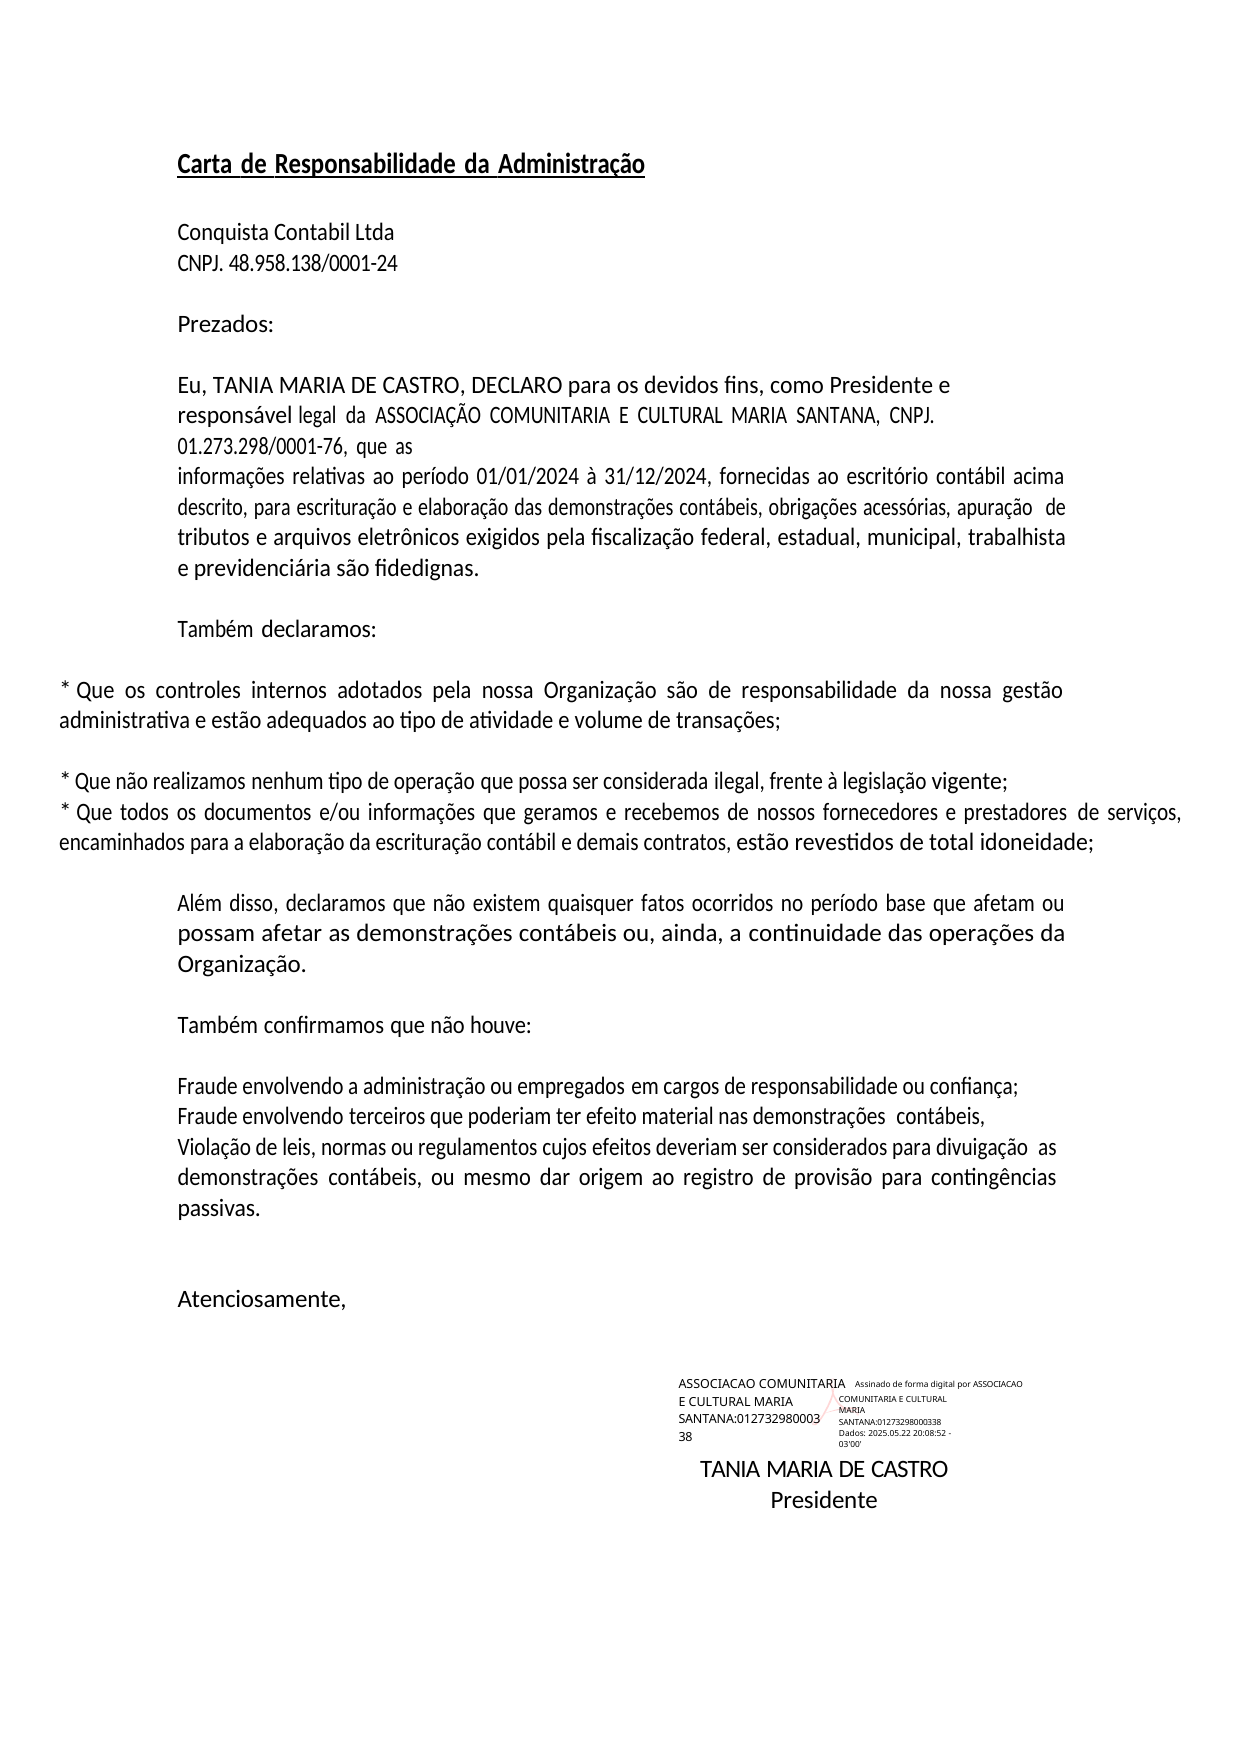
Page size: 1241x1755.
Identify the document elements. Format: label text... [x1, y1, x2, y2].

list Que os controles internos adotados pela nossa Organização são de responsabilidade da nossa gestão administrativa e estão adequados ao tipo de atividade e volume de transações; [59, 674, 1065, 735]
text ASSOCIACAO COMUNITARIA Assinado de forma digital por ASSOCIACAO [678, 1378, 831, 1391]
list Que todos os documentos e/ou informações que geramos e recebemos de nossos fornecedores e prestadores de serviços, encaminhados para a elaboração da escrituração contábil e demais contratos, estão revestidos de total idoneidade; [59, 796, 1182, 857]
text COMUNITARIA E CULTURAL MARIA SANTANA:01273298000338 Dados: 2025.05.22 20:08:52 -03'00' [839, 1393, 960, 1450]
text Presidente [467, 1484, 1181, 1514]
text Atenciosamente, [177, 1284, 1182, 1314]
text Além disso, declaramos que não existem quaisquer fatos ocorridos no período base que afetam ou possam afetar as demonstrações contábeis ou, ainda, a continuidade das operações da Organização. [177, 887, 1066, 978]
text Também confirmamos que não houve: [177, 1009, 1182, 1039]
subtitle Carta de Responsabilidade da Administração [177, 146, 1182, 181]
text ASSOCIACAO COMUNITARIA Assinado de forma digital por ASSOCIACAO [835, 1378, 1182, 1391]
text Conquista Contabil Ltda CNPJ. 48.958.138/0001-24 [177, 217, 439, 278]
text Também declaramos: [177, 613, 1182, 643]
text E CULTURAL MARIA SANTANA:01273298000338 [678, 1393, 825, 1445]
text Prezados: [177, 308, 1182, 338]
text Fraude envolvendo a administração ou empregados em cargos de responsabilidade ou confiança; Fraude envolvendo terceiros que poderiam ter efeito material nas demonstrações contábeis, Violação de leis, normas ou regulamentos cujos efeitos deveriam ser considerados para divuigação as demonstrações contábeis, ou mesmo dar origem ao registro de provisão para contingências passivas. [177, 1070, 1061, 1222]
text Eu, TANIA MARIA DE CASTRO, DECLARO para os devidos fins, como Presidente e responsável legal da ASSOCIAÇÃO COMUNITARIA E CULTURAL MARIA SANTANA, CNPJ. 01.273.298/0001-76, que as [177, 369, 1069, 461]
text TANIA MARIA DE CASTRO [467, 1453, 1182, 1484]
list Que não realizamos nenhum tipo de operação que possa ser considerada ilegal, frente à legislação vigente; [59, 766, 1065, 796]
text informações relativas ao período 01/01/2024 à 31/12/2024, fornecidas ao escritório contábil acima descrito, para escrituração e elaboração das demonstrações contábeis, obrigações acessórias, apuração de tributos e arquivos eletrônicos exigidos pela fiscalização federal, estadual, municipal, trabalhista e previdenciária são fidedignas. [177, 461, 1066, 583]
